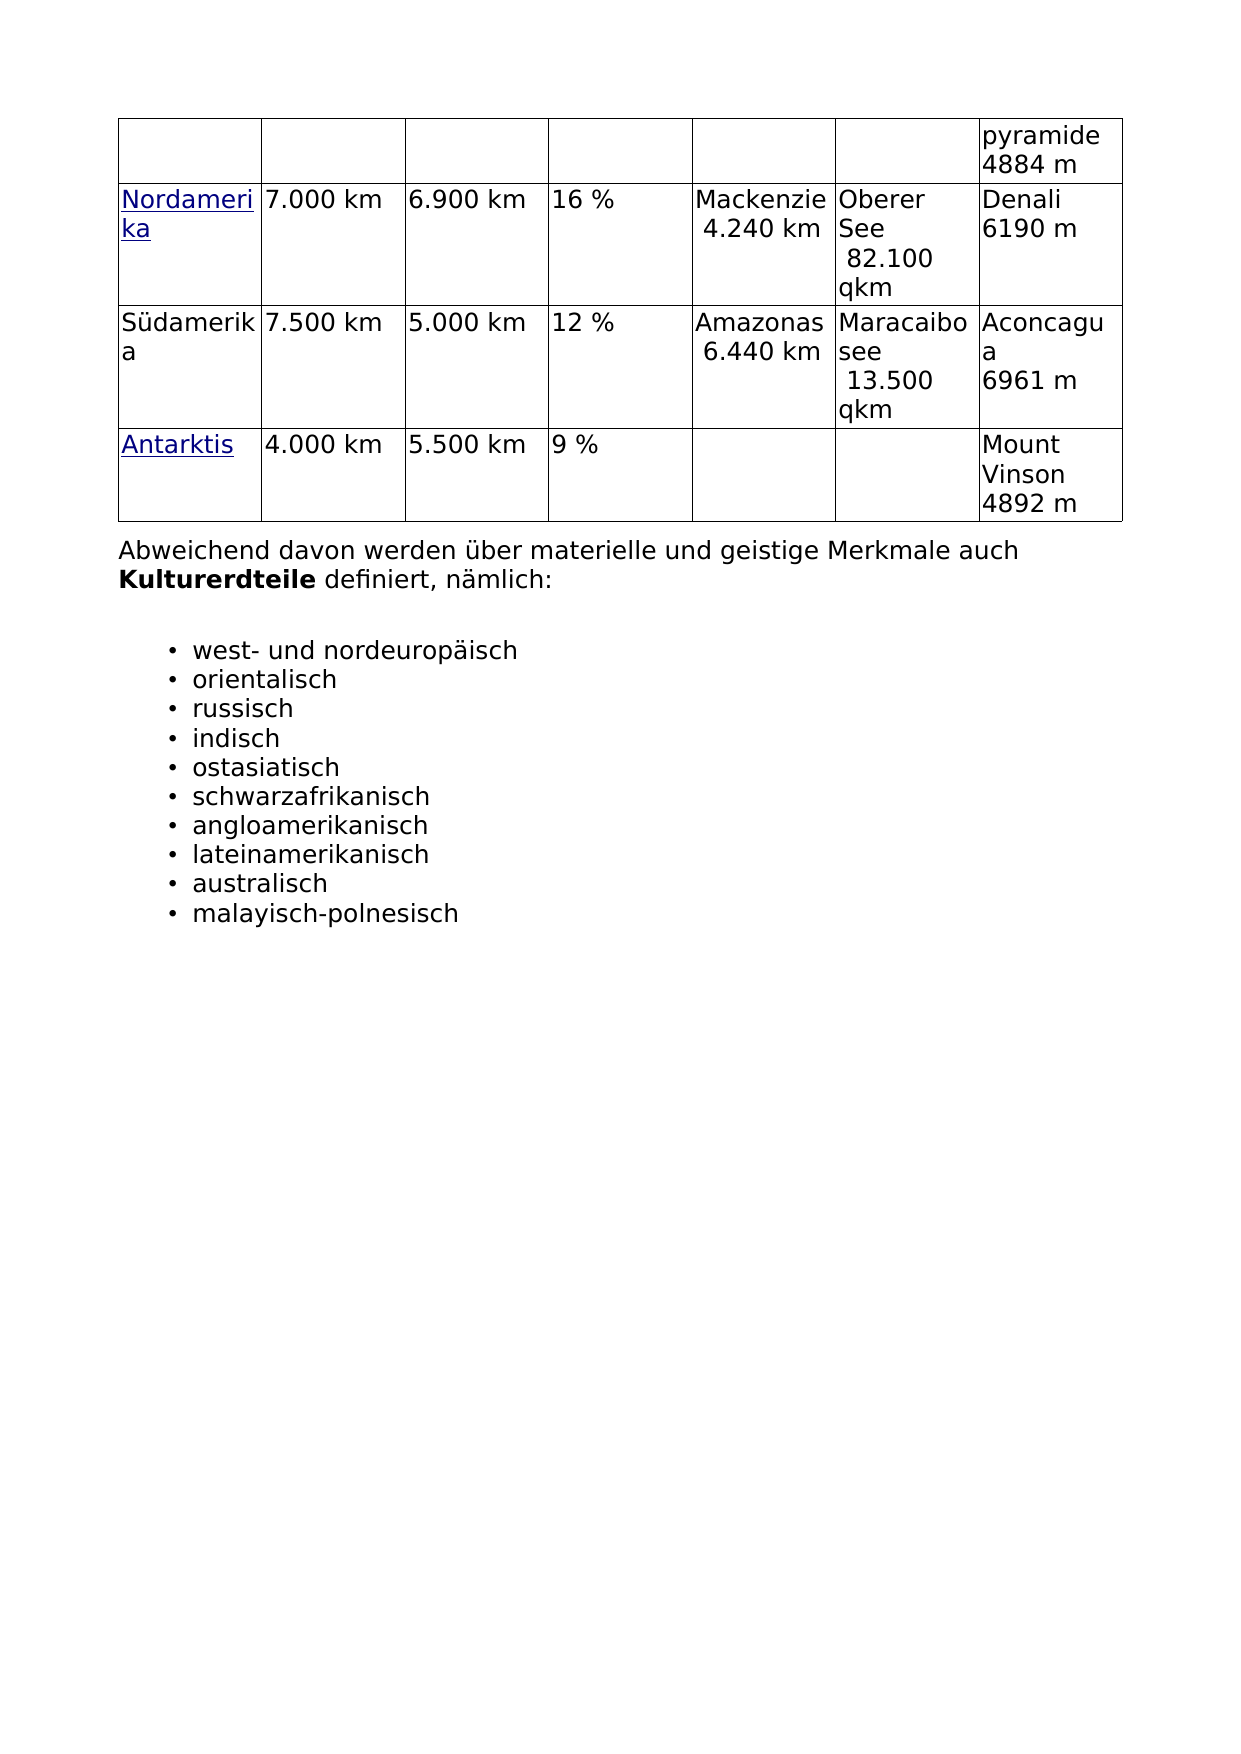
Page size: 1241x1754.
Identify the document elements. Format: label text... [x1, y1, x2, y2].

table_cell 7.500 km [262, 306, 405, 428]
list west- und nordeuropäisch [177, 636, 1122, 665]
table_cell [836, 119, 979, 182]
list ostasiatisch [177, 753, 1122, 782]
table_cell 16 % [549, 184, 692, 305]
table_cell 4.000 km [262, 429, 405, 521]
table_cell Antarktis [119, 429, 261, 521]
table_cell 5.000 km [406, 306, 548, 428]
table_cell [406, 119, 548, 182]
table_cell Aconcagua 6961 m [980, 306, 1122, 428]
list malayisch-polnesisch [177, 899, 1122, 928]
table_cell Nordamerika [119, 184, 261, 305]
table_cell [693, 429, 835, 521]
table_cell Maracaibosee 13.500 qkm [836, 306, 979, 428]
table_cell Oberer See 82.100 qkm [836, 184, 979, 305]
table_cell 12 % [549, 306, 692, 428]
list schwarzafrikanisch [177, 782, 1122, 811]
table_cell 9 % [549, 429, 692, 521]
list orientalisch [177, 665, 1122, 694]
list indisch [177, 724, 1122, 753]
table_cell [836, 429, 979, 521]
list russisch [177, 694, 1122, 724]
table_cell [693, 119, 835, 182]
table_cell 5.500 km [406, 429, 548, 521]
text Abweichend davon werden über materielle und geistige Merkmale auch Kulturerdteile definiert, nämlich: [118, 536, 1122, 594]
table_cell [549, 119, 692, 182]
table_cell 6.900 km [406, 184, 548, 305]
table_cell [262, 119, 405, 182]
table_cell Denali 6190 m [980, 184, 1122, 305]
table_cell Südamerika [119, 306, 261, 428]
list angloamerikanisch [177, 811, 1122, 840]
table_cell pyramide 4884 m [980, 119, 1122, 182]
table_cell 7.000 km [262, 184, 405, 305]
table_cell [119, 119, 261, 182]
table_cell Mount Vinson 4892 m [980, 429, 1122, 521]
list lateinamerikanisch [177, 840, 1122, 869]
table_cell Mackenzie 4.240 km [693, 184, 835, 305]
table_cell Amazonas 6.440 km [693, 306, 835, 428]
list australisch [177, 869, 1122, 899]
